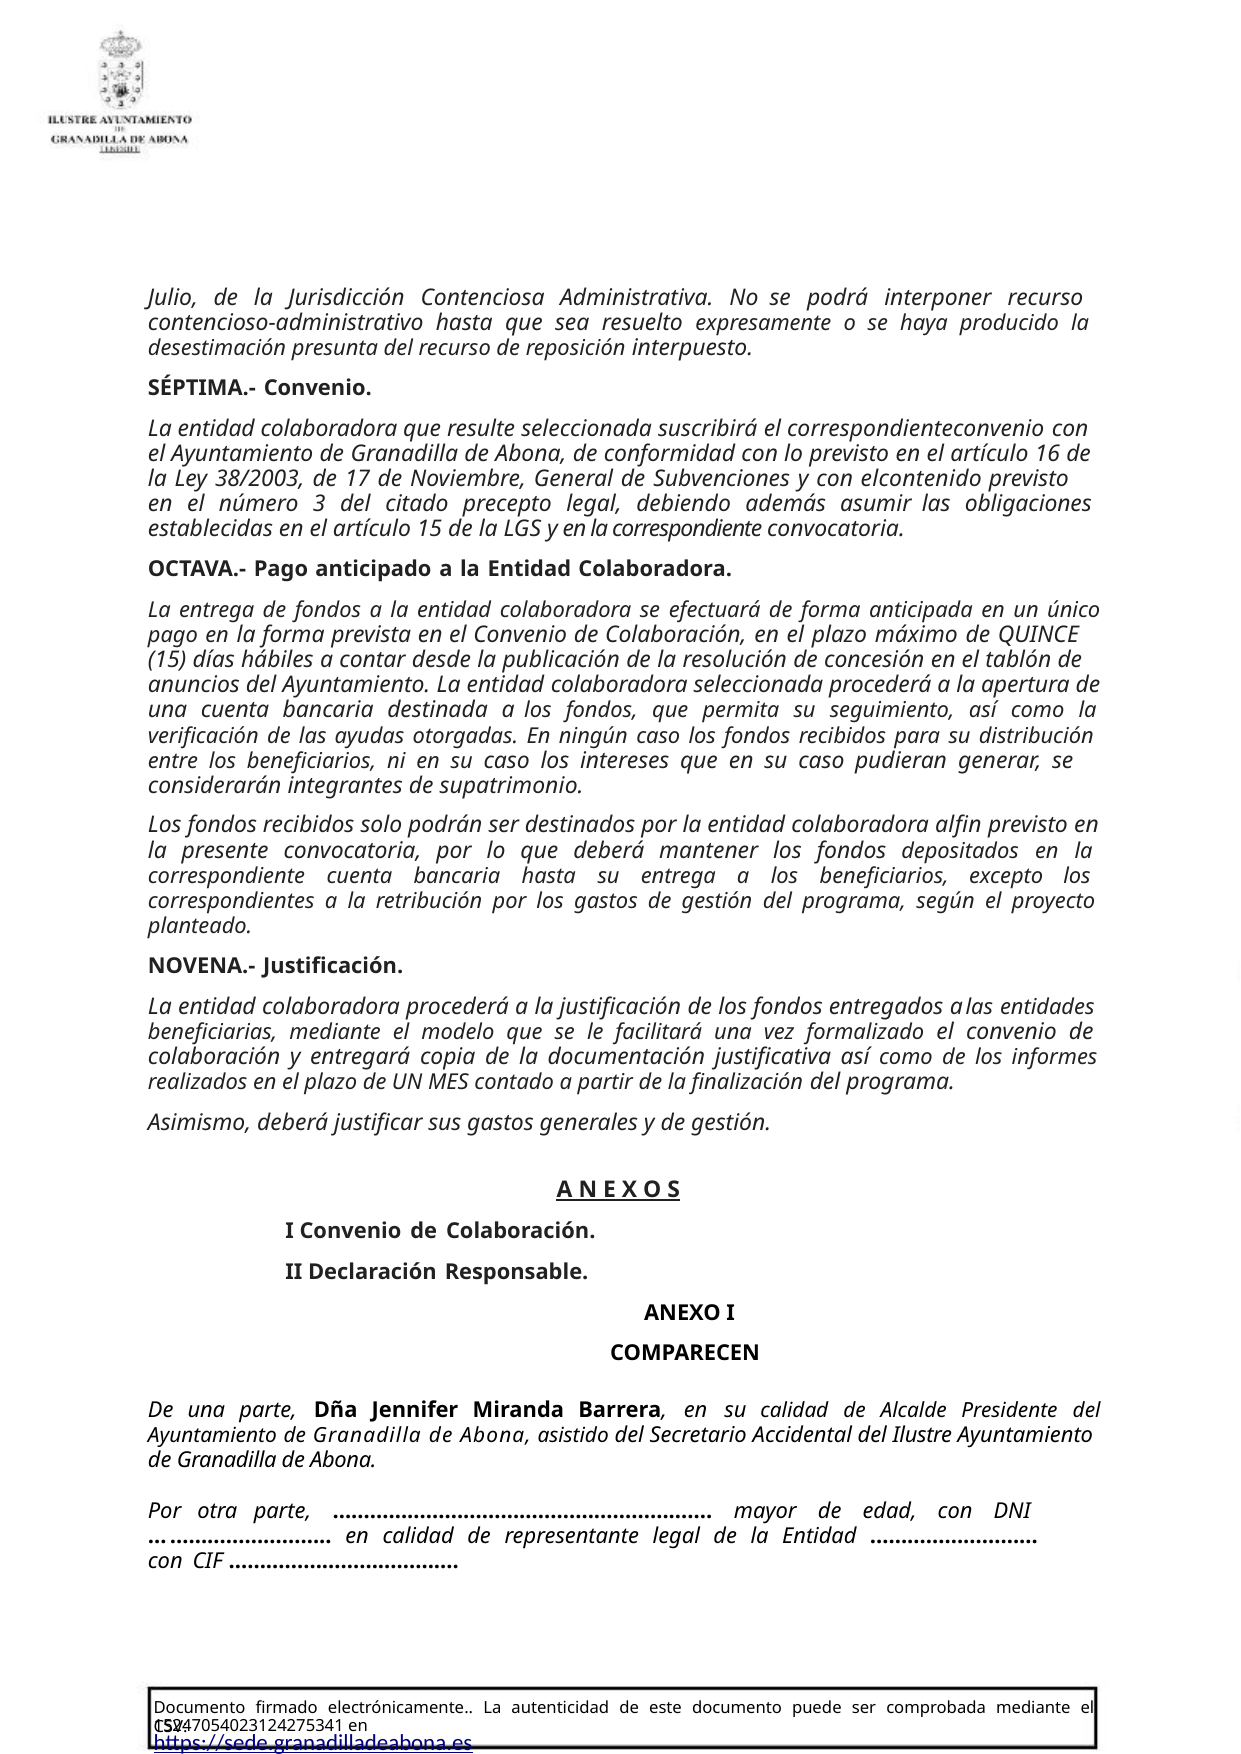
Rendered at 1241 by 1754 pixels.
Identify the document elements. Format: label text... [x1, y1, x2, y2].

text COMPARECEN [610, 1341, 791, 1365]
text el Ayuntamiento de Granadilla de Abona, de conformidad con lo previsto en el artículo 16 de [148, 441, 1118, 466]
text La entrega de fondos a la entidad colaboradora se efectuará de forma anticipada en un único [148, 598, 1118, 622]
text de Granadilla de Abona. [148, 1448, 1117, 1473]
text La entidad colaboradora que resulte seleccionada suscribirá el correspondienteconvenio con [148, 416, 1118, 441]
text Por otra parte, ……………………………………………………. mayor de edad, con DNI [148, 1498, 1117, 1523]
text …………………….. en calidad de representante legal de la Entidad ……………………… [169, 1524, 1118, 1548]
text establecidas en el artículo 15 de la LGS y en la correspondiente convocatoria. [148, 516, 1118, 541]
text 15247054023124275341 en https://sede.granadilladeabona.es [153, 1717, 642, 1754]
text A N E X O S [556, 1177, 759, 1202]
text De una parte, Dña Jennifer Miranda Barrera, en su calidad de Alcalde Presidente del [148, 1398, 1117, 1422]
text Julio, de la Jurisdicción Contenciosa Administrativa. No se podrá interponer recurso [148, 285, 1117, 310]
text Los fondos recibidos solo podrán ser destinados por la entidad colaboradora alfin previsto en [148, 813, 1117, 838]
text NOVENA.- Justificación. [148, 954, 427, 978]
text contencioso-administrativo hasta que sea resuelto expresamente o se haya producido la [148, 310, 1117, 335]
text OCTAVA.- Pago anticipado a la Entidad Colaboradora. [148, 557, 747, 581]
text Documento firmado electrónicamente.. La autenticidad de este documento puede ser comprobada mediante el CSV: [153, 1699, 1113, 1736]
text entre los beneficiarios, ni en su caso los intereses que en su caso pudieran generar, se [148, 748, 1118, 773]
text beneficiarias, mediante el modelo que se le facilitará una vez formalizado el convenio de [148, 1019, 1117, 1044]
text (15) días hábiles a contar desde la publicación de la resolución de concesión en el tablón de [148, 648, 1118, 673]
text ANEXO I [644, 1301, 759, 1325]
text Ayuntamiento de Granadilla de Abona, asistido del Secretario Accidental del Ilustre Ayuntamiento [148, 1423, 1117, 1448]
text considerarán integrantes de supatrimonio. [148, 773, 1118, 798]
text … [148, 1524, 169, 1548]
text realizados en el plazo de UN MES contado a partir de la finalización del programa. [148, 1069, 1117, 1094]
text con CIF ………………………………. [148, 1549, 528, 1573]
text colaboración y entregará copia de la documentación justificativa así como de los informes [148, 1044, 1117, 1069]
text Asimismo, deberá justificar sus gastos generales y de gestión. [148, 1110, 807, 1135]
text la presente convocatoria, por lo que deberá mantener los fondos depositados en la [148, 838, 1117, 863]
text correspondientes a la retribución por los gastos de gestión del programa, según el proyecto [148, 889, 1117, 913]
text anuncios del Ayuntamiento. La entidad colaboradora seleccionada procederá a la apertura de [148, 673, 1118, 698]
text verificación de las ayudas otorgadas. En ningún caso los fondos recibidos para su distribución [148, 723, 1118, 748]
text una cuenta bancaria destinada a los fondos, que permita su seguimiento, así como la [148, 698, 1118, 723]
text I Convenio de Colaboración. [285, 1219, 759, 1243]
text correspondiente cuenta bancaria hasta su entrega a los beneficiarios, excepto los [148, 864, 1117, 888]
text SÉPTIMA.- Convenio. [148, 376, 397, 400]
text II Declaración Responsable. [285, 1260, 759, 1284]
text La entidad colaboradora procederá a la justificación de los fondos entregados alas entidades [148, 994, 1117, 1019]
text planteado. [148, 914, 1117, 938]
text la Ley 38/2003, de 17 de Noviembre, General de Subvenciones y con elcontenido previsto [148, 466, 1118, 491]
text en el número 3 del citado precepto legal, debiendo además asumir las obligaciones [148, 491, 1118, 516]
text pago en la forma prevista en el Convenio de Colaboración, en el plazo máximo de QUINCE [148, 622, 1118, 647]
text desestimación presunta del recurso de reposición interpuesto. [148, 335, 1117, 360]
